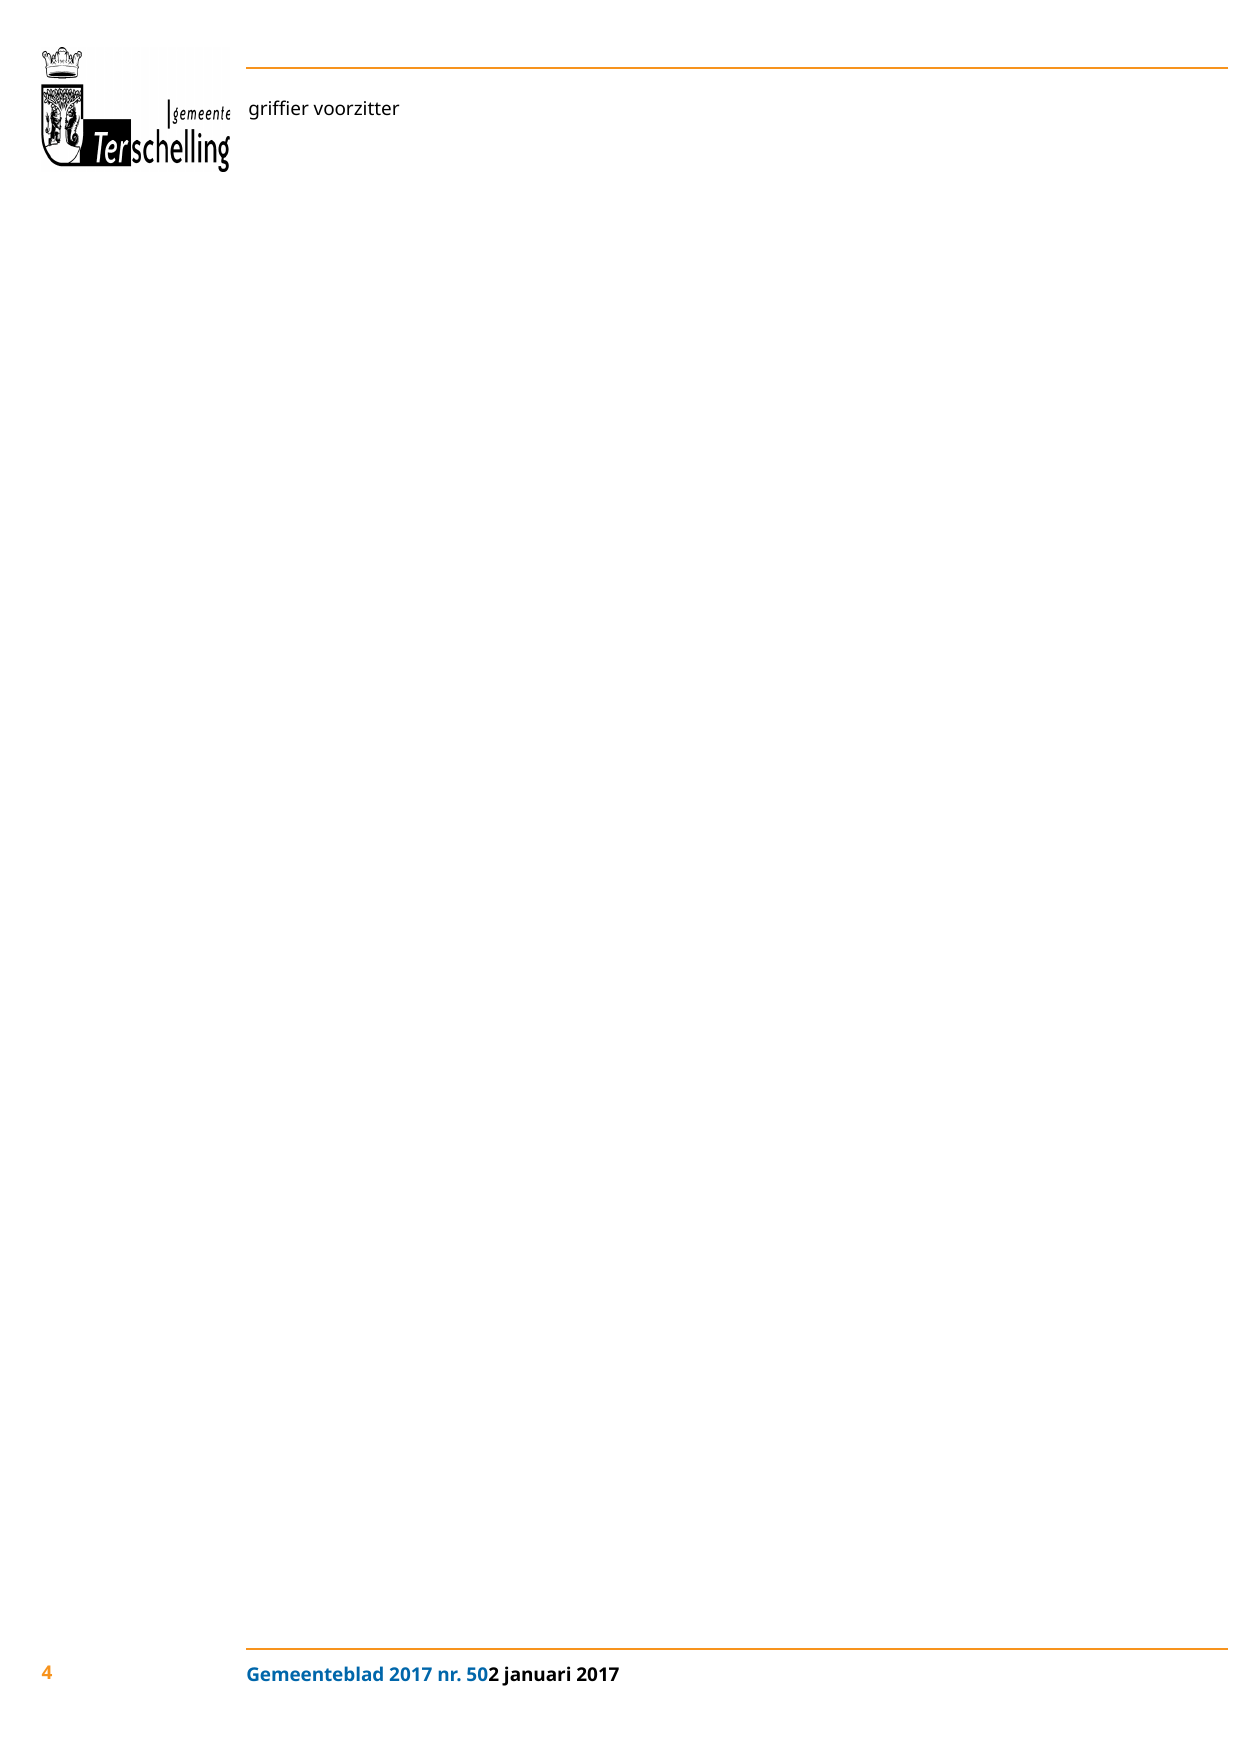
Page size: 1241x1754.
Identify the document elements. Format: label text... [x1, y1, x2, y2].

picture [41, 47, 231, 172]
text griffier voorzitter [248, 95, 1152, 121]
